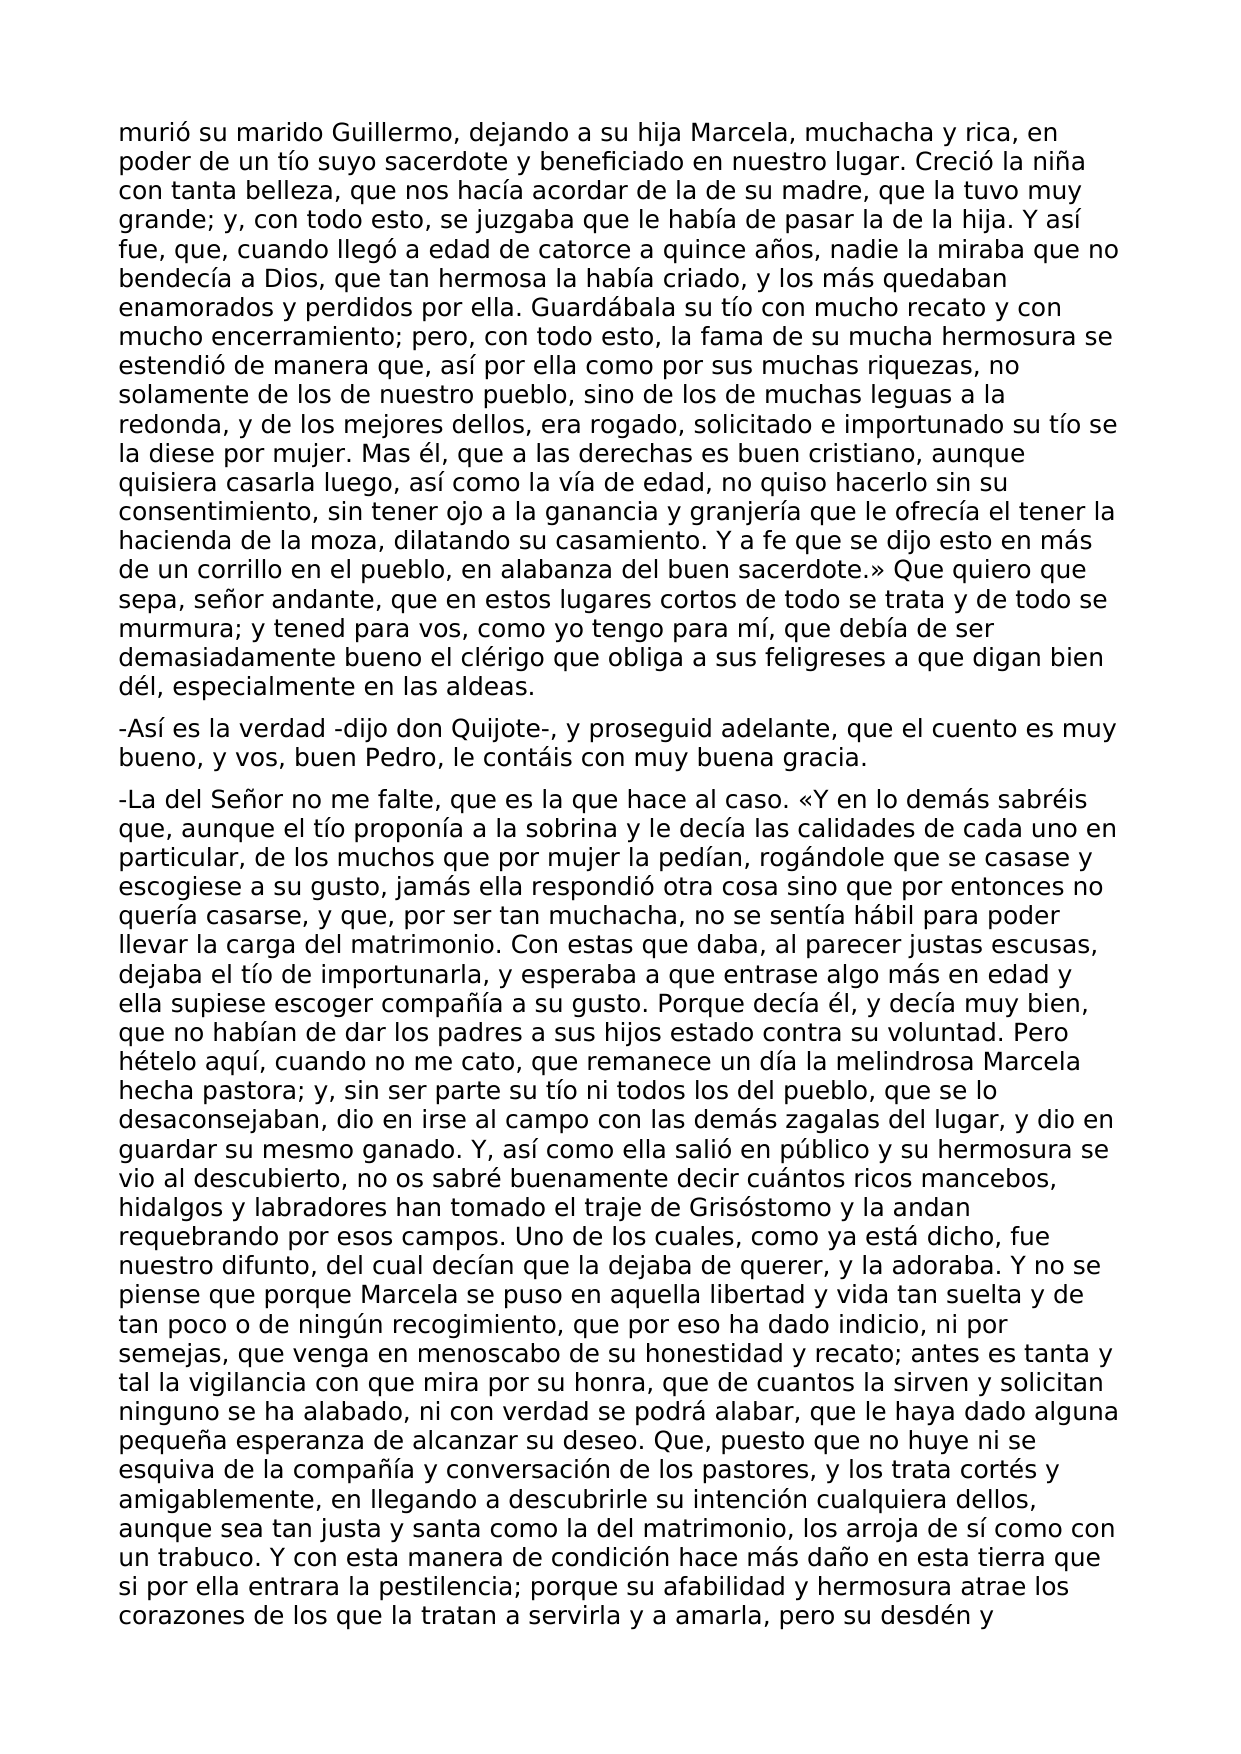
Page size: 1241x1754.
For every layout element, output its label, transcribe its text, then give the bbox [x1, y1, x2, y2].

text murió su marido Guillermo, dejando a su hija Marcela, muchacha y rica, en poder de un tío suyo sacerdote y beneficiado en nuestro lugar. Creció la niña con tanta belleza, que nos hacía acordar de la de su madre, que la tuvo muy grande; y, con todo esto, se juzgaba que le había de pasar la de la hija. Y así fue, que, cuando llegó a edad de catorce a quince años, nadie la miraba que no bendecía a Dios, que tan hermosa la había criado, y los más quedaban enamorados y perdidos por ella. Guardábala su tío con mucho recato y con mucho encerramiento; pero, con todo esto, la fama de su mucha hermosura se estendió de manera que, así por ella como por sus muchas riquezas, no solamente de los de nuestro pueblo, sino de los de muchas leguas a la redonda, y de los mejores dellos, era rogado, solicitado e importunado su tío se la diese por mujer. Mas él, que a las derechas es buen cristiano, aunque quisiera casarla luego, así como la vía de edad, no quiso hacerlo sin su consentimiento, sin tener ojo a la ganancia y granjería que le ofrecía el tener la hacienda de la moza, dilatando su casamiento. Y a fe que se dijo esto en más de un corrillo en el pueblo, en alabanza del buen sacerdote.» Que quiero que sepa, señor andante, que en estos lugares cortos de todo se trata y de todo se murmura; y tened para vos, como yo tengo para mí, que debía de ser demasiadamente bueno el clérigo que obliga a sus feligreses a que digan bien dél, especialmente en las aldeas. [118, 118, 1122, 701]
text -La del Señor no me falte, que es la que hace al caso. «Y en lo demás sabréis que, aunque el tío proponía a la sobrina y le decía las calidades de cada uno en particular, de los muchos que por mujer la pedían, rogándole que se casase y escogiese a su gusto, jamás ella respondió otra cosa sino que por entonces no quería casarse, y que, por ser tan muchacha, no se sentía hábil para poder llevar la carga del matrimonio. Con estas que daba, al parecer justas escusas, dejaba el tío de importunarla, y esperaba a que entrase algo más en edad y ella supiese escoger compañía a su gusto. Porque decía él, y decía muy bien, que no habían de dar los padres a sus hijos estado contra su voluntad. Pero hételo aquí, cuando no me cato, que remanece un día la melindrosa Marcela hecha pastora; y, sin ser parte su tío ni todos los del pueblo, que se lo desaconsejaban, dio en irse al campo con las demás zagalas del lugar, y dio en guardar su mesmo ganado. Y, así como ella salió en público y su hermosura se vio al descubierto, no os sabré buenamente decir cuántos ricos mancebos, hidalgos y labradores han tomado el traje de Grisóstomo y la andan requebrando por esos campos. Uno de los cuales, como ya está dicho, fue nuestro difunto, del cual decían que la dejaba de querer, y la adoraba. Y no se piense que porque Marcela se puso en aquella libertad y vida tan suelta y de tan poco o de ningún recogimiento, que por eso ha dado indicio, ni por semejas, que venga en menoscabo de su honestidad y recato; antes es tanta y tal la vigilancia con que mira por su honra, que de cuantos la sirven y solicitan ninguno se ha alabado, ni con verdad se podrá alabar, que le haya dado alguna pequeña esperanza de alcanzar su deseo. Que, puesto que no huye ni se esquiva de la compañía y conversación de los pastores, y los trata cortés y amigablemente, en llegando a descubrirle su intención cualquiera dellos, aunque sea tan justa y santa como la del matrimonio, los arroja de sí como con un trabuco. Y con esta manera de condición hace más daño en esta tierra que si por ella entrara la pestilencia; porque su afabilidad y hermosura atrae los corazones de los que la tratan a servirla y a amarla, pero su desdén y [118, 785, 1122, 1631]
text -Así es la verdad -dijo don Quijote-, y proseguid adelante, que el cuento es muy bueno, y vos, buen Pedro, le contáis con muy buena gracia. [118, 714, 1122, 772]
